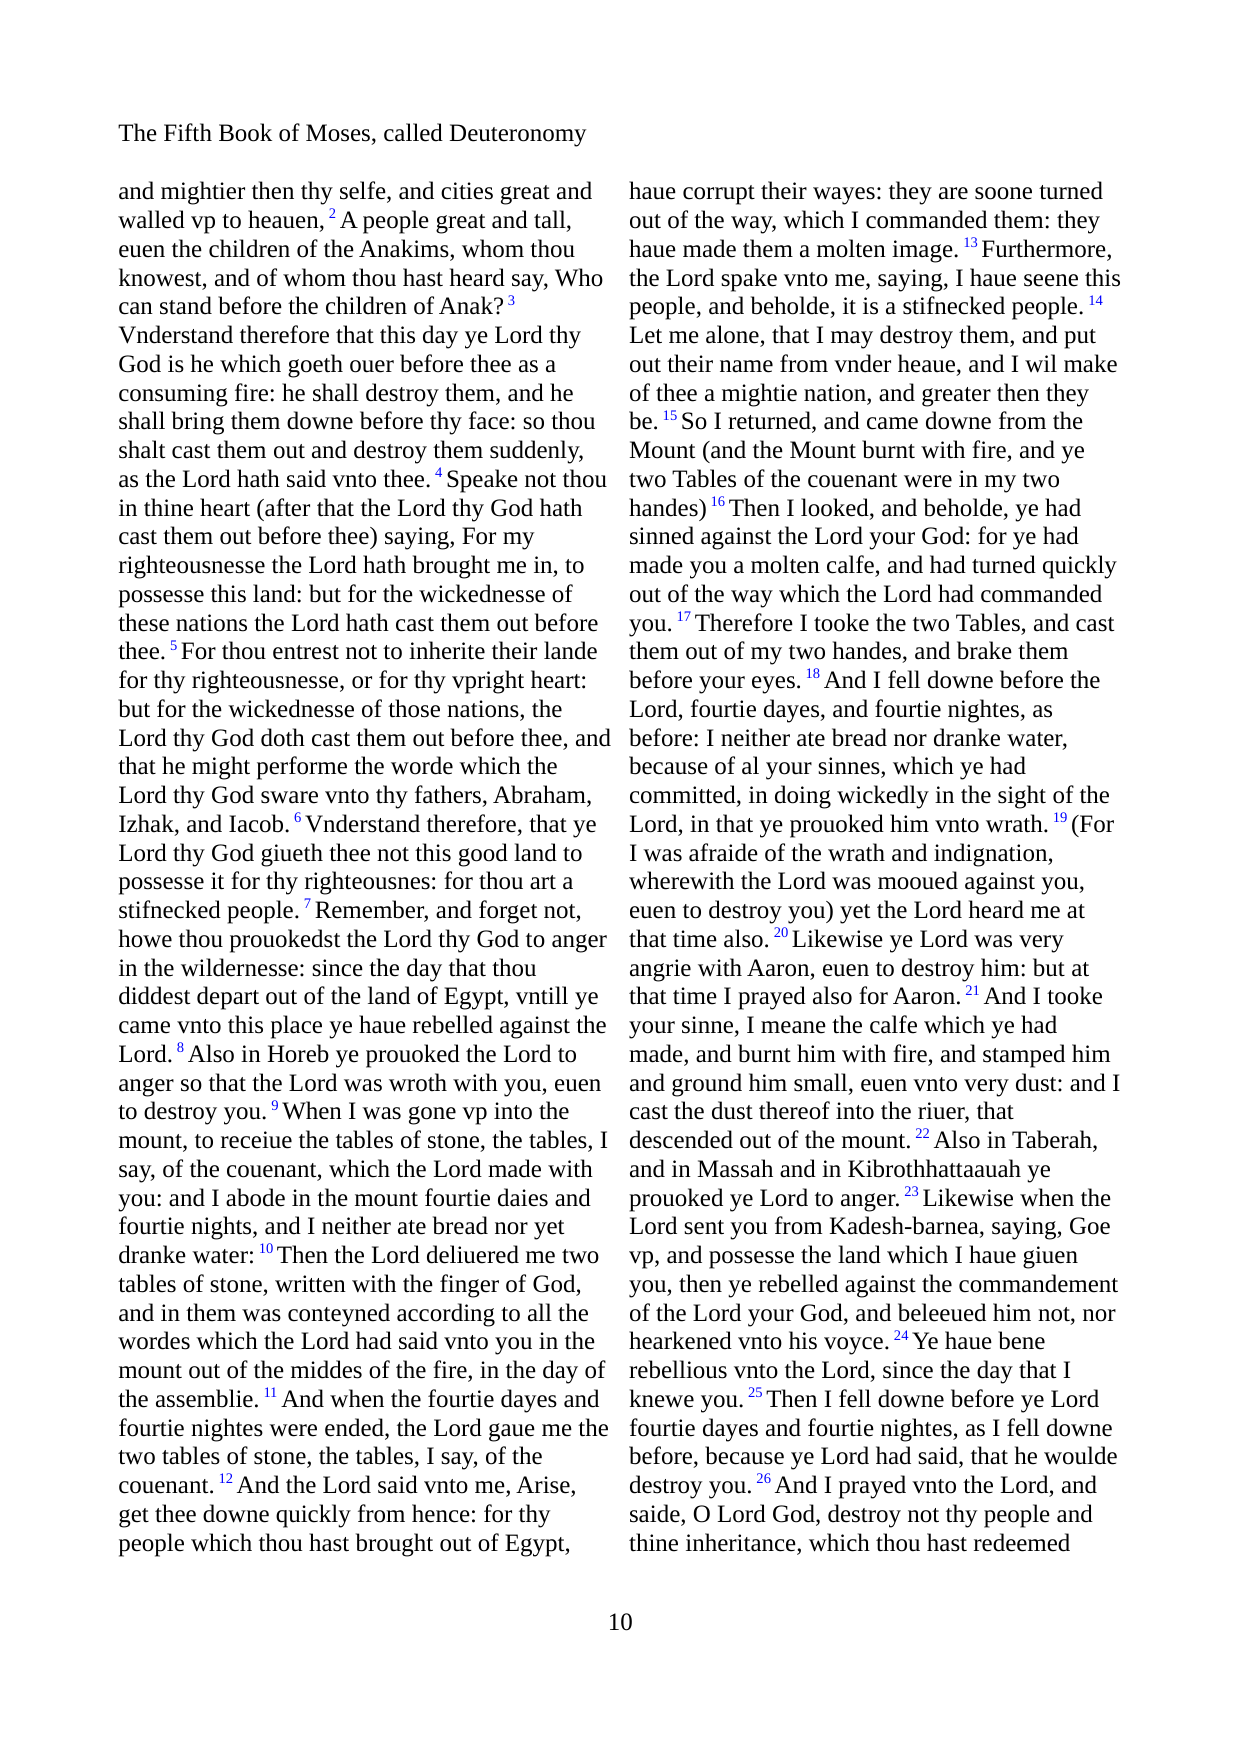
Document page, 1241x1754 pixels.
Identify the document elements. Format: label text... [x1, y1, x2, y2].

text and mightier then thy selfe, and cities great and walled vp to heauen, 2 A people great and tall, euen the children of the Anakims, whom thou knowest, and of whom thou hast heard say, Who can stand before the children of Anak? 3 Vnderstand therefore that this day ye Lord thy God is he which goeth ouer before thee as a consuming fire: he shall destroy them, and he shall bring them downe before thy face: so thou shalt cast them out and destroy them suddenly, as the Lord hath said vnto thee. 4 Speake not thou in thine heart (after that the Lord thy God hath cast them out before thee) saying, For my righteousnesse the Lord hath brought me in, to possesse this land: but for the wickednesse of these nations the Lord hath cast them out before thee. 5 For thou entrest not to inherite their lande for thy righteousnesse, or for thy vpright heart: but for the wickednesse of those nations, the Lord thy God doth cast them out before thee, and that he might performe the worde which the Lord thy God sware vnto thy fathers, Abraham, Izhak, and Iacob. 6 Vnderstand therefore, that ye Lord thy God giueth thee not this good land to possesse it for thy righteousnes: for thou art a stifnecked people. 7 Remember, and forget not, howe thou prouokedst the Lord thy God to anger in the wildernesse: since the day that thou diddest depart out of the land of Egypt, vntill ye came vnto this place ye haue rebelled against the Lord. 8 Also in Horeb ye prouoked the Lord to anger so that the Lord was wroth with you, euen to destroy you. 9 When I was gone vp into the mount, to receiue the tables of stone, the tables, I say, of the couenant, which the Lord made with you: and I abode in the mount fourtie daies and fourtie nights, and I neither ate bread nor yet dranke water: 10 Then the Lord deliuered me two tables of stone, written with the finger of God, and in them was conteyned according to all the wordes which the Lord had said vnto you in the mount out of the middes of the fire, in the day of the assemblie. 11 And when the fourtie dayes and fourtie nightes were ended, the Lord gaue me the two tables of stone, the tables, I say, of the couenant. 12 And the Lord said vnto me, Arise, get thee downe quickly from hence: for thy people which thou hast brought out of Egypt, [118, 176, 611, 1556]
text haue corrupt their wayes: they are soone turned out of the way, which I commanded them: they haue made them a molten image. 13 Furthermore, the Lord spake vnto me, saying, I haue seene this people, and beholde, it is a stifnecked people. 14 Let me alone, that I may destroy them, and put out their name from vnder heaue, and I wil make of thee a mightie nation, and greater then they be. 15 So I returned, and came downe from the Mount (and the Mount burnt with fire, and ye two Tables of the couenant were in my two handes) 16 Then I looked, and beholde, ye had sinned against the Lord your God: for ye had made you a molten calfe, and had turned quickly out of the way which the Lord had commanded you. 17 Therefore I tooke the two Tables, and cast them out of my two handes, and brake them before your eyes. 18 And I fell downe before the Lord, fourtie dayes, and fourtie nightes, as before: I neither ate bread nor dranke water, because of al your sinnes, which ye had committed, in doing wickedly in the sight of the Lord, in that ye prouoked him vnto wrath. 19 (For I was afraide of the wrath and indignation, wherewith the Lord was mooued against you, euen to destroy you) yet the Lord heard me at that time also. 20 Likewise ye Lord was very angrie with Aaron, euen to destroy him: but at that time I prayed also for Aaron. 21 And I tooke your sinne, I meane the calfe which ye had made, and burnt him with fire, and stamped him and ground him small, euen vnto very dust: and I cast the dust thereof into the riuer, that descended out of the mount. 22 Also in Taberah, and in Massah and in Kibrothhattaauah ye prouoked ye Lord to anger. 23 Likewise when the Lord sent you from Kadesh-barnea, saying, Goe vp, and possesse the land which I haue giuen you, then ye rebelled against the commandement of the Lord your God, and beleeued him not, nor hearkened vnto his voyce. 24 Ye haue bene rebellious vnto the Lord, since the day that I knewe you. 25 Then I fell downe before ye Lord fourtie dayes and fourtie nightes, as I fell downe before, because ye Lord had said, that he woulde destroy you. 26 And I prayed vnto the Lord, and saide, O Lord God, destroy not thy people and thine inheritance, which thou hast redeemed [629, 176, 1122, 1556]
